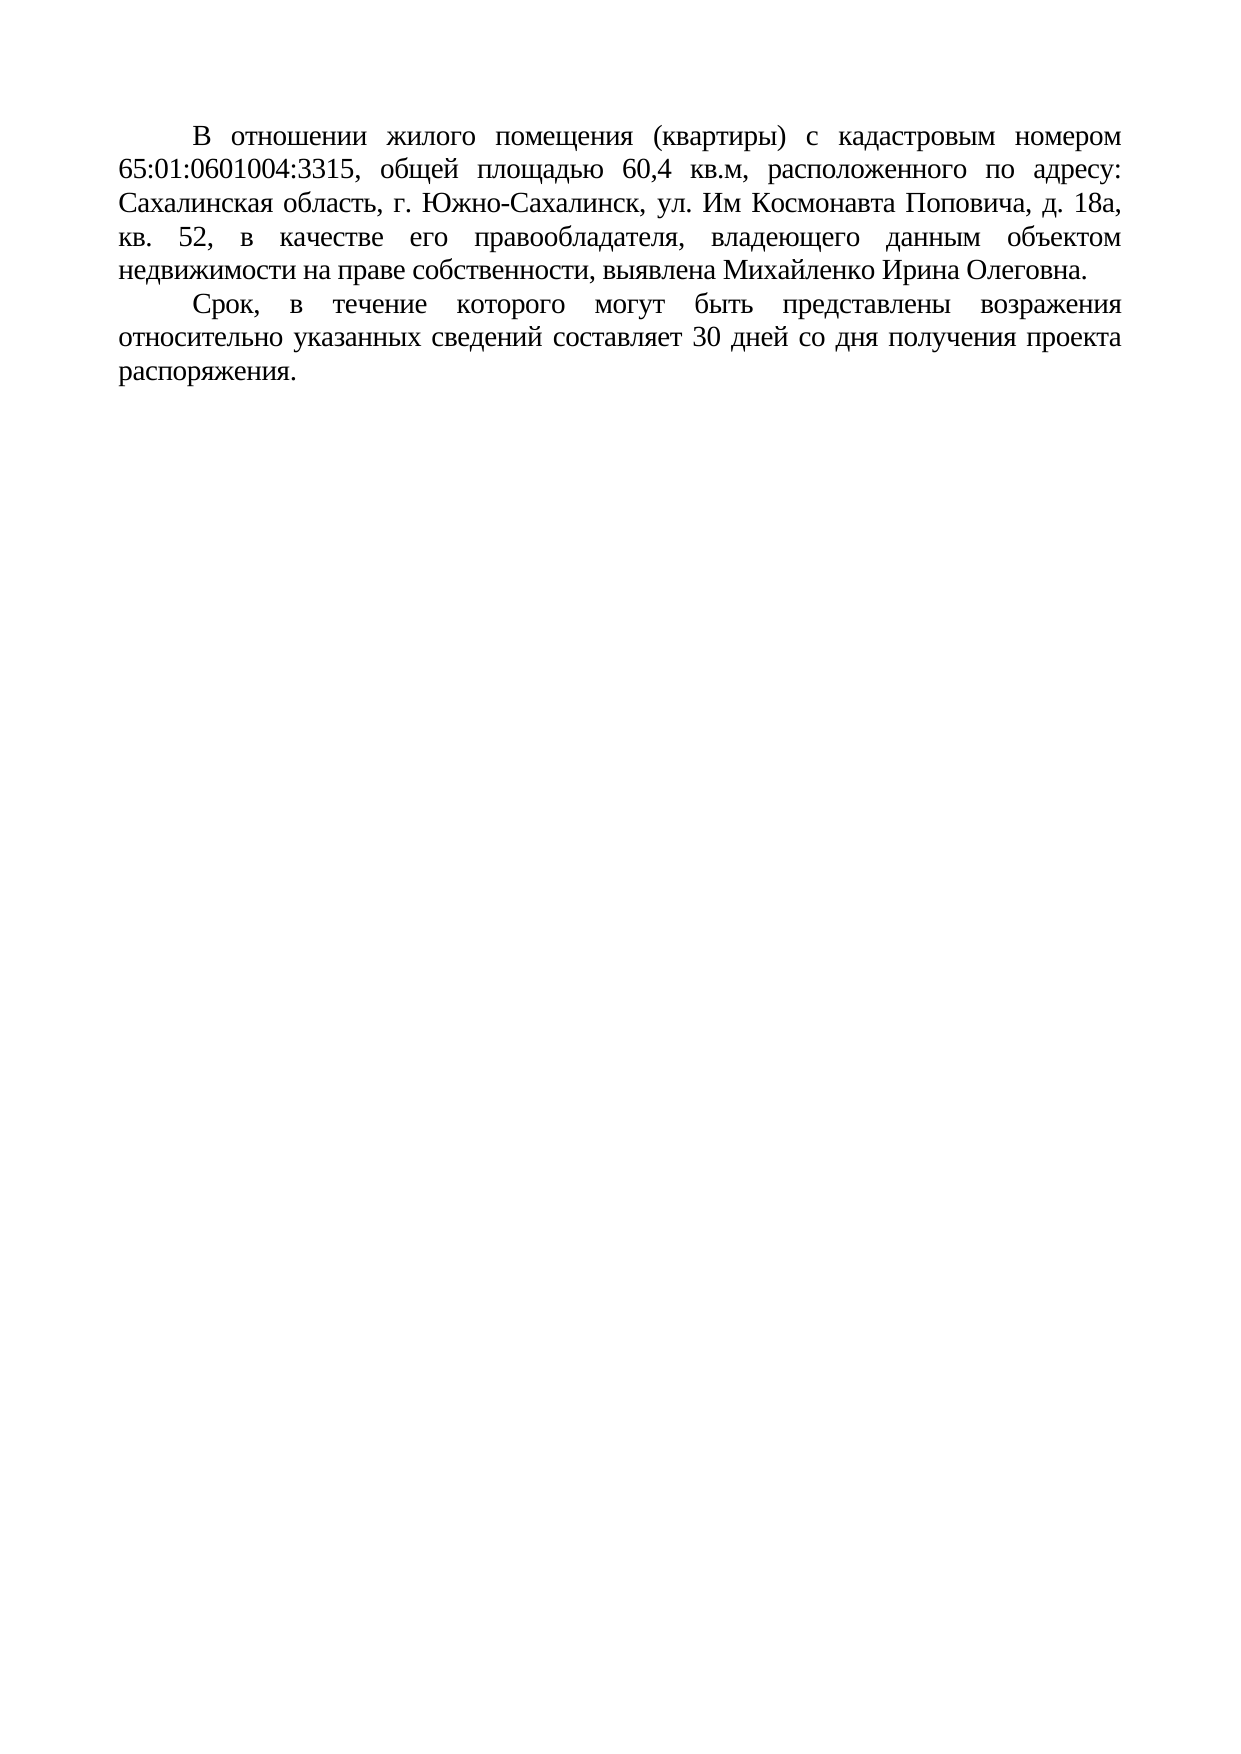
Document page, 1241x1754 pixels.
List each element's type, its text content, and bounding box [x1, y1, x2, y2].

text Срок, в течение которого могут быть представлены возражения относительно указанных сведений составляет 30 дней со дня получения проекта распоряжения. [118, 286, 1122, 386]
text В отношении жилого помещения (квартиры) с кадастровым номером 65:01:0601004:3315, общей площадью 60,4 кв.м, расположенного по адресу: Сахалинская область, г. Южно-Сахалинск, ул. Им Космонавта Поповича, д. 18а, кв. 52, в качестве его правообладателя, владеющего данным объектом недвижимости на праве собственности, выявлена Михайленко Ирина Олеговна. [118, 118, 1122, 286]
